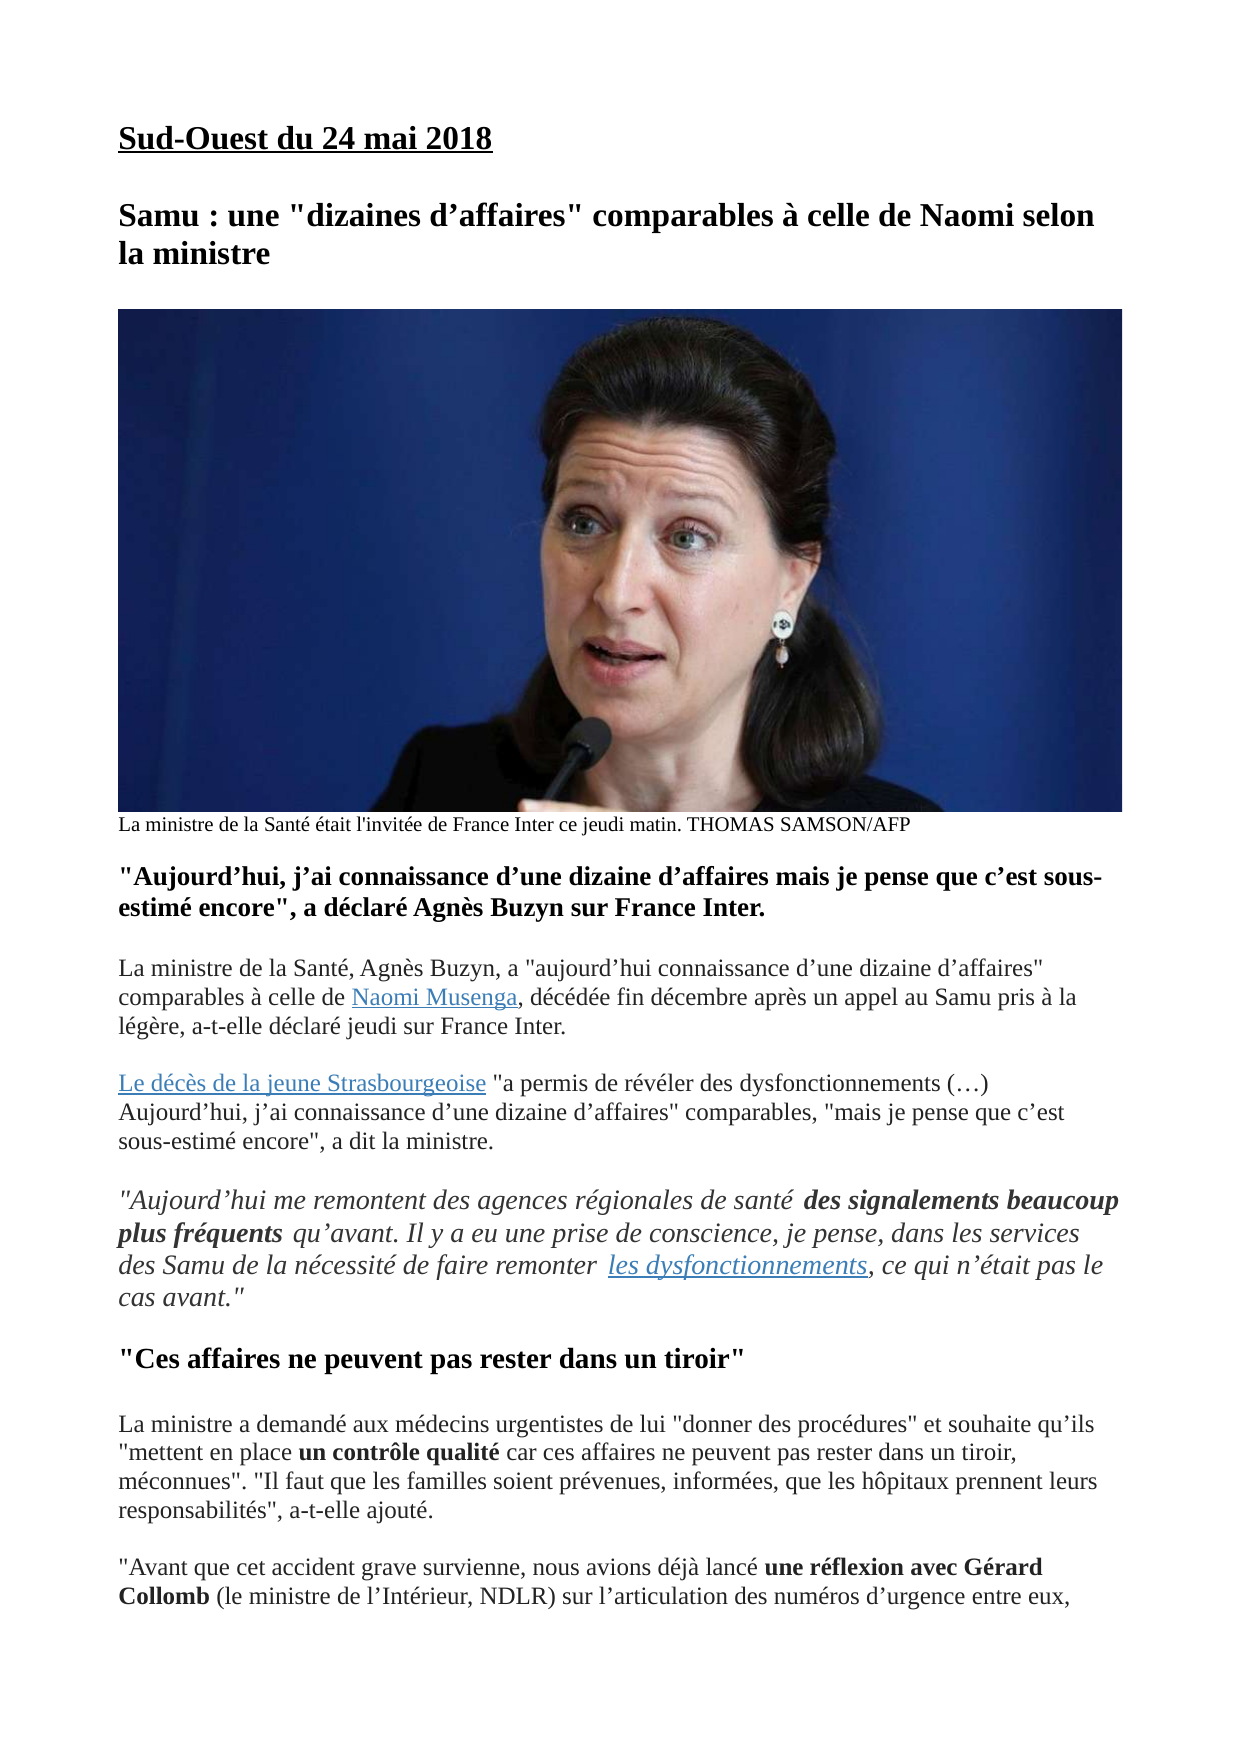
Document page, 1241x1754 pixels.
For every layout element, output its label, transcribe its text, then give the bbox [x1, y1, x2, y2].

text Samu : une "dizaines d’affaires" comparables à celle de Naomi selon la ministre [118, 195, 1122, 271]
text Sud-Ouest du 24 mai 2018 [118, 118, 1122, 156]
text La ministre a demandé aux médecins urgentistes de lui "donner des procédures" et souhaite qu’ils "mettent en place un contrôle qualité car ces affaires ne peuvent pas rester dans un tiroir, méconnues". "Il faut que les familles soient prévenues, informées, que les hôpitaux prennent leurs responsabilités", a-t-elle ajouté. [118, 1409, 1122, 1524]
text "Avant que cet accident grave survienne, nous avions déjà lancé une réflexion avec Gérard Collomb (le ministre de l’Intérieur, NDLR) sur l’articulation des numéros d’urgence entre eux, [118, 1552, 1122, 1610]
text La ministre de la Santé était l'invitée de France Inter ce jeudi matin. THOMAS SAMSON/AFP [118, 812, 1122, 836]
text "Aujourd’hui me remontent des agences régionales de santé des signalements beaucoup plus fréquents qu’avant. Il y a eu une prise de conscience, je pense, dans les services des Samu de la nécessité de faire remonter les dysfonctionnements, ce qui n’était pas le cas avant." [118, 1183, 1122, 1313]
text La ministre de la Santé, Agnès Buzyn, a "aujourd’hui connaissance d’une dizaine d’affaires" comparables à celle de Naomi Musenga, décédée fin décembre après un appel au Samu pris à la légère, a-t-elle déclaré jeudi sur France Inter. [118, 953, 1122, 1039]
text "Ces affaires ne peuvent pas rester dans un tiroir" [118, 1342, 1122, 1375]
text Le décès de la jeune Strasbourgeoise "a permis de révéler des dysfonctionnements (…) Aujourd’hui, j’ai connaissance d’une dizaine d’affaires" comparables, "mais je pense que c’est sous-estimé encore", a dit la ministre. [118, 1068, 1122, 1154]
picture [118, 309, 1123, 812]
text "Aujourd’hui, j’ai connaissance d’une dizaine d’affaires mais je pense que c’est sous-estimé encore", a déclaré Agnès Buzyn sur France Inter. [118, 860, 1122, 922]
